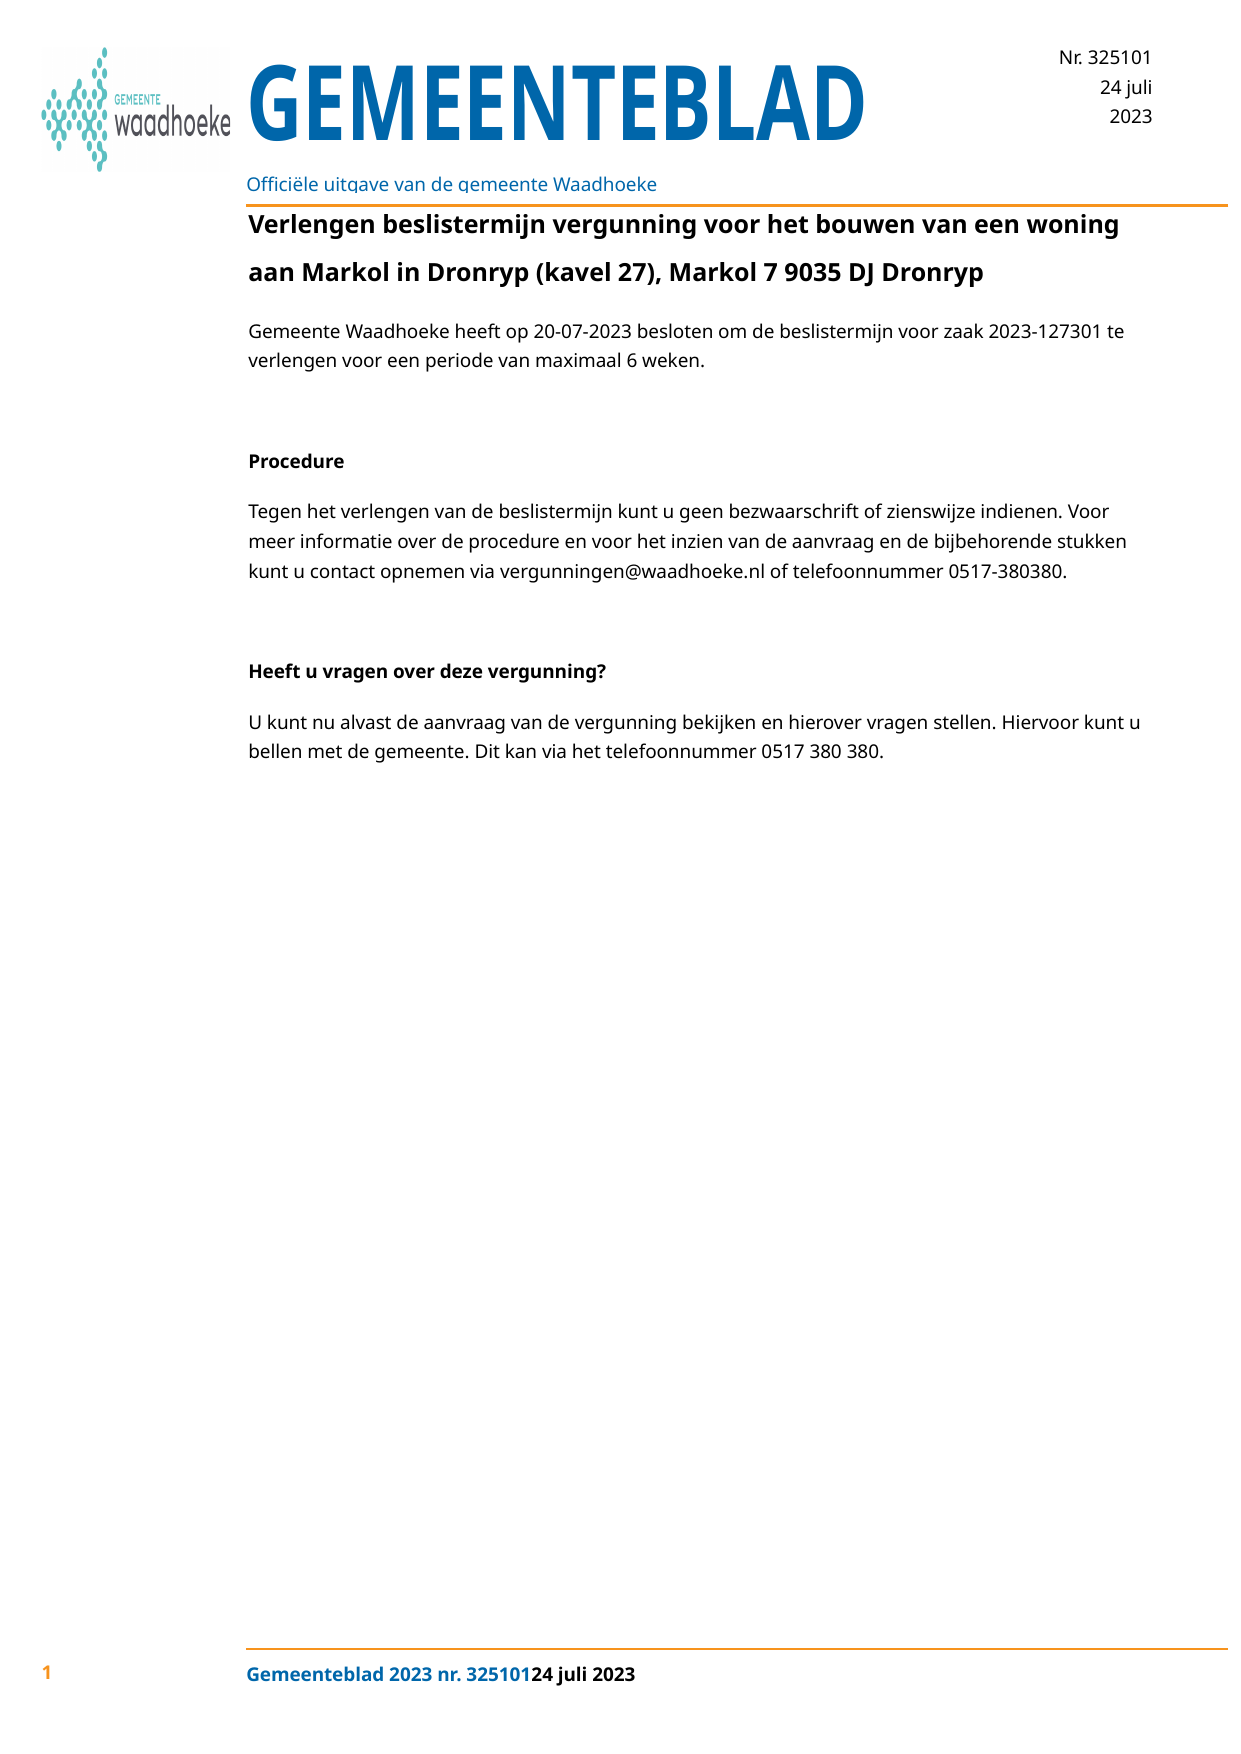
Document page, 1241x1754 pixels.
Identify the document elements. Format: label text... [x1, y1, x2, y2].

text U kunt nu alvast de aanvraag van de vergunning bekijken en hierover vragen stellen. Hiervoor kunt u bellen met de gemeente. Dit kan via het telefoonnummer 0517 380 380. [248, 709, 1152, 764]
text Heeft u vragen over deze vergunning? [248, 659, 1152, 684]
text Tegen het verlengen van de beslistermijn kunt u geen bezwaarschrift of zienswijze indienen. Voor meer informatie over de procedure en voor het inzien van de aanvraag en de bijbehorende stukken kunt u contact opnemen via vergunningen@waadhoeke.nl of telefoonnummer 0517-380380. [248, 499, 1152, 584]
text Verlengen beslistermijn vergunning voor het bouwen van een woning aan Markol in Dronryp (kavel 27), Markol 7 9035 DJ Dronryp [248, 207, 1152, 288]
picture [41, 47, 231, 172]
text Gemeente Waadhoeke heeft op 20-07-2023 besloten om de beslistermijn voor zaak 2023-127301 te verlengen voor een periode van maximaal 6 weken. [248, 318, 1152, 373]
text Procedure [248, 448, 1152, 474]
